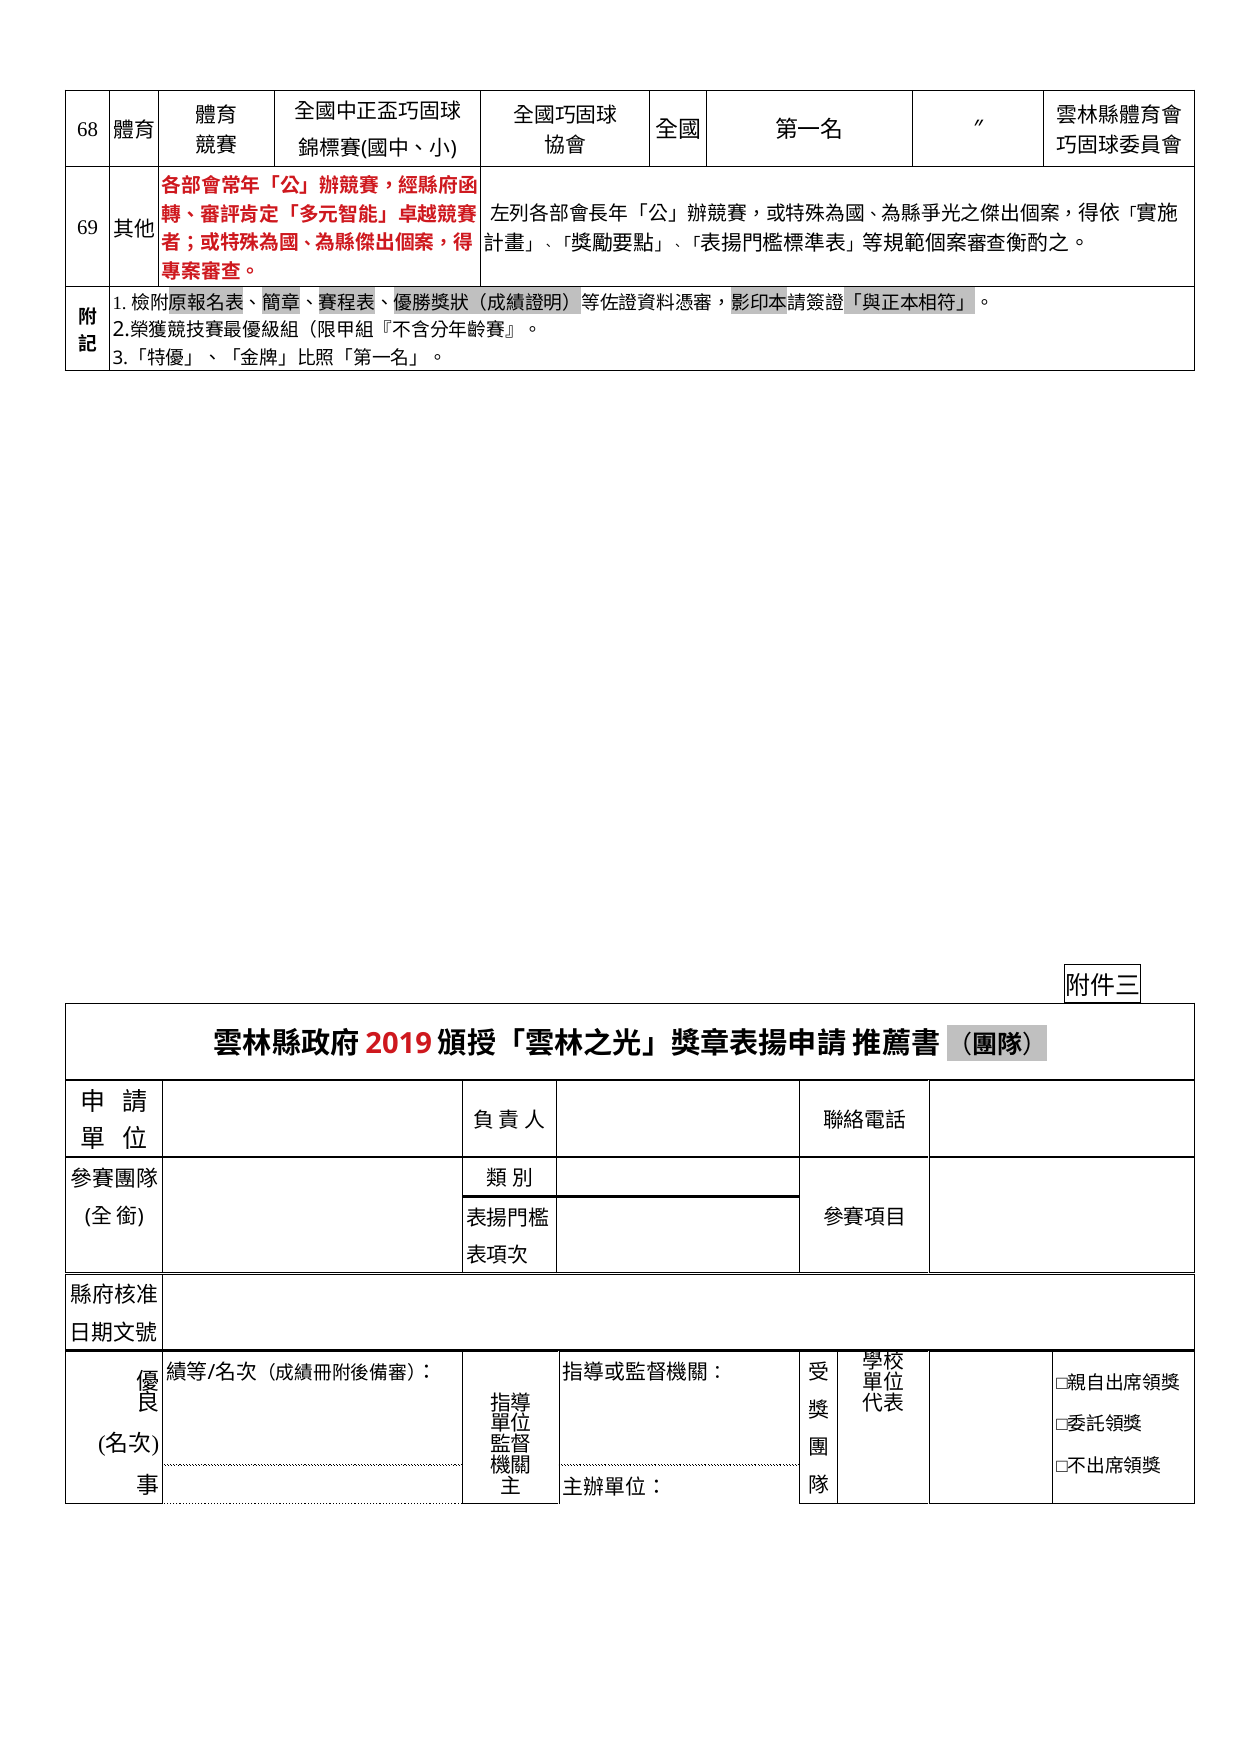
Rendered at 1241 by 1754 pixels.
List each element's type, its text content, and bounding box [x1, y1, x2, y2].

table_cell 主辦單位： [560, 1465, 799, 1504]
table_cell 受 獎 團 隊 [800, 1352, 837, 1503]
table_cell 其他 [110, 167, 158, 286]
table_cell [930, 1352, 1052, 1503]
table_cell 負 責 人 [463, 1081, 556, 1156]
table_cell 表揚門檻表項次 [463, 1198, 556, 1272]
table_cell 68 [66, 91, 109, 166]
table_cell [557, 1158, 799, 1195]
table_cell 優 良 (名次) 事 [66, 1352, 162, 1503]
table_cell 體育 競賽 [159, 91, 274, 166]
table_cell [163, 1465, 462, 1504]
table_cell 申 請 單 位 [66, 1081, 162, 1156]
table_cell [557, 1198, 799, 1272]
text [69, 964, 1064, 1003]
table_cell [930, 1158, 1194, 1272]
table_cell 學校 單位 代表 [838, 1352, 928, 1503]
table_cell □親自出席領獎 □委託領獎 □不出席領獎 [1053, 1352, 1194, 1503]
table_cell 附 記 [66, 287, 109, 370]
table_cell 全國 [650, 91, 706, 166]
table_cell 體育 [110, 91, 158, 166]
table_cell [930, 1081, 1194, 1156]
table_cell [163, 1158, 462, 1272]
table_cell [163, 1081, 462, 1156]
table_cell 績等/名次（成績冊附後備審）： [163, 1352, 462, 1465]
table_cell 類 別 [463, 1158, 556, 1195]
table_header 雲林縣政府2019頒授「雲林之光」獎章表揚申請 推薦書 （團隊） [66, 1004, 1194, 1079]
table_cell 參賽項目 [800, 1158, 928, 1272]
table_cell 第一名 [707, 91, 912, 166]
table_cell 指導 單位 監督 機關 主 [463, 1352, 558, 1503]
text 附件三 [1065, 965, 1140, 1002]
table_cell [163, 1275, 1194, 1349]
table_cell 全國中正盃巧固球 錦標賽(國中、小) [275, 91, 480, 166]
table_cell 全國巧固球 協會 [481, 91, 649, 166]
table_cell [557, 1081, 799, 1156]
table_cell 69 [66, 167, 109, 286]
table_cell 參賽團隊 (全 銜) [66, 1158, 162, 1272]
table_cell 聯絡電話 [800, 1081, 928, 1156]
table_cell ″ [913, 91, 1043, 166]
text [1141, 964, 1171, 1003]
table_cell 縣府核准 日期文號 [66, 1275, 162, 1349]
table_cell 各部會常年「公」辦競賽，經縣府函 轉、審評肯定「多元智能」卓越競賽 者；或特殊為國、為縣傑出個案，得 專案審查。 [159, 167, 480, 286]
table_cell 1. 檢附原報名表、簡章、賽程表、優勝獎狀（成績證明）等佐證資料憑審，影印本請簽證「與正本相符」。 2.榮獲競技賽最優級組（限甲組『不含分年齡賽』。 3.「特優」、「金牌」比照「第一名」。 [110, 287, 1194, 370]
table_cell 指導或監督機關： [560, 1352, 799, 1465]
table_cell 左列各部會長年「公」辦競賽，或特殊為國、為縣爭光之傑出個案，得依「實施 計畫」、「獎勵要點」、「表揚門檻標準表」等規範個案審查衡酌之。 [481, 167, 1194, 286]
table_cell 雲林縣體育會 巧固球委員會 [1044, 91, 1194, 166]
